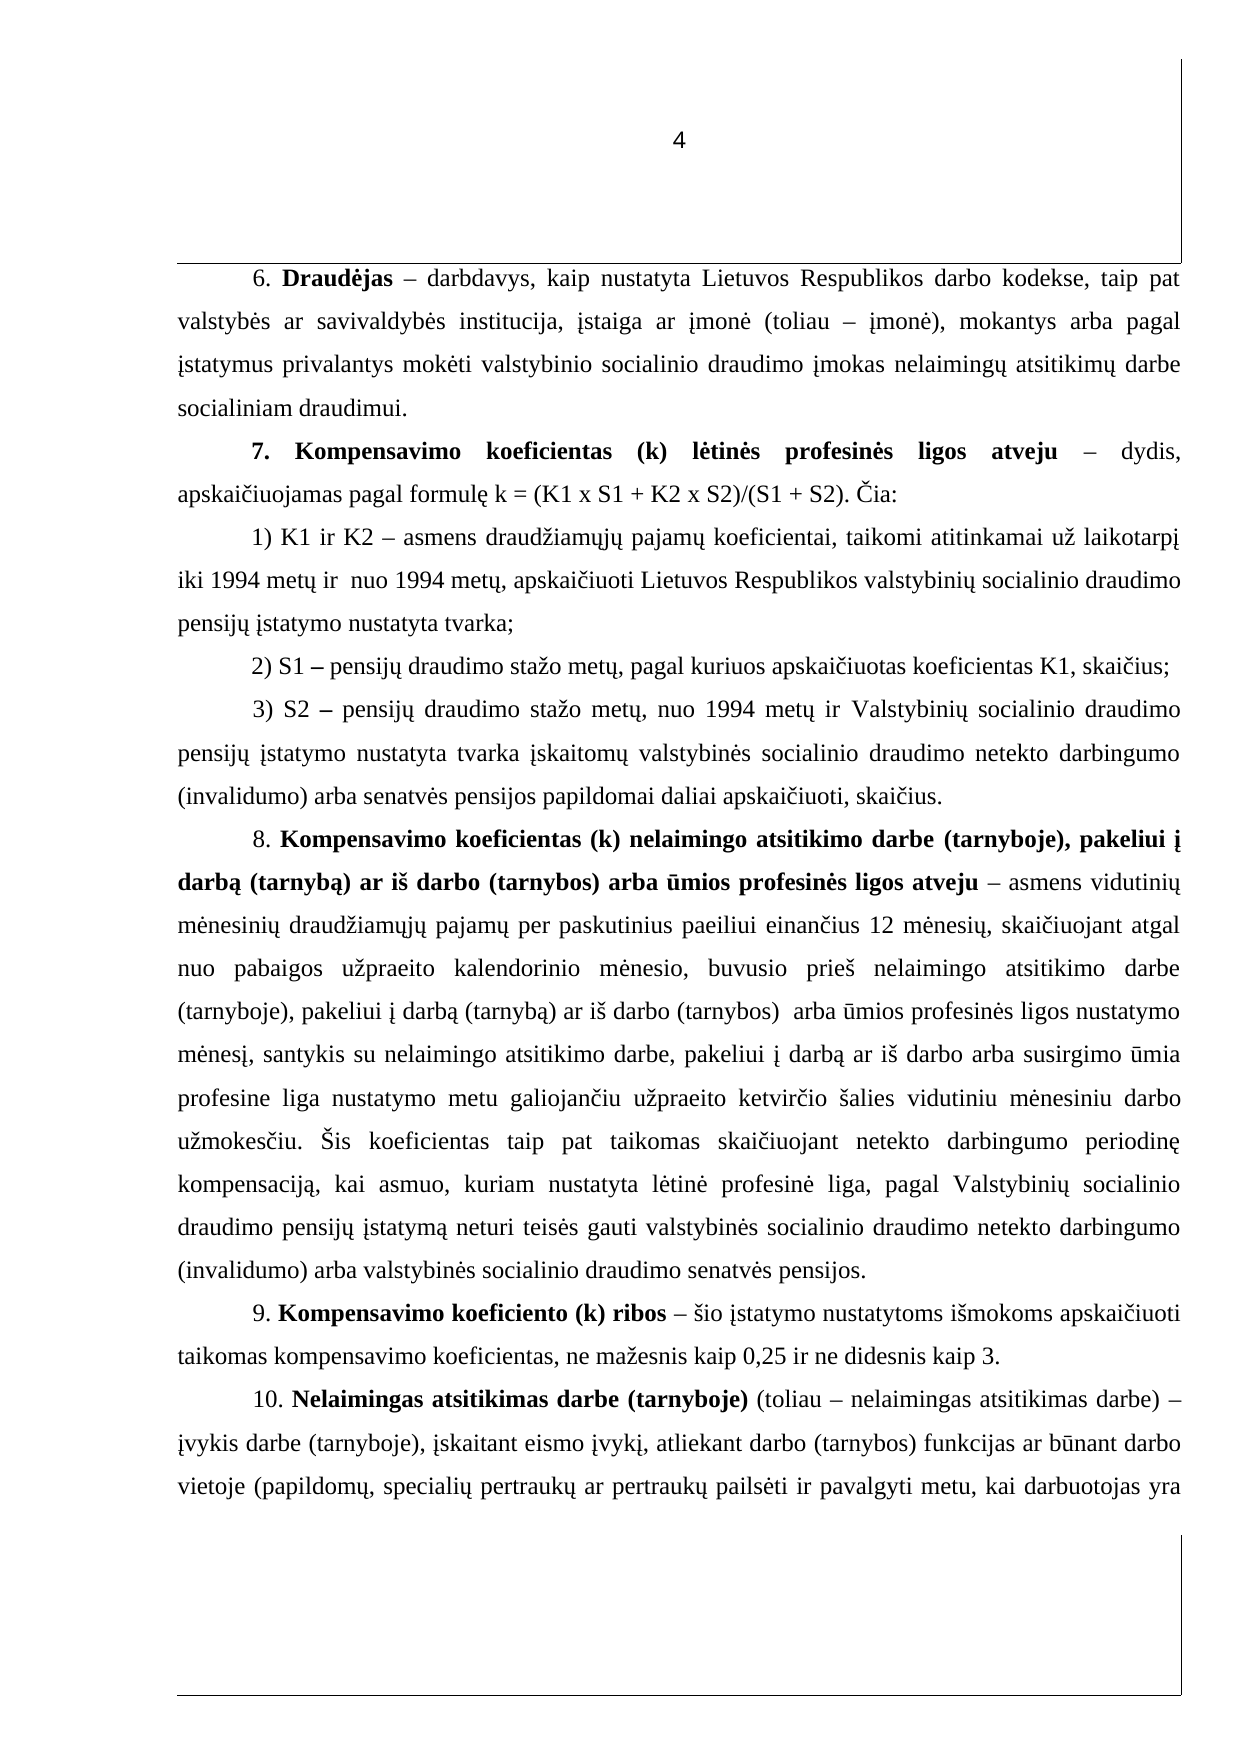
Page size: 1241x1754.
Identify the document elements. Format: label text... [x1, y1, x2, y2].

text 10. Nelaimingas atsitikimas darbe (tarnyboje) (toliau – nelaimingas atsitikimas darbe) – įvykis darbe (tarnyboje), įskaitant eismo įvykį, atliekant darbo (tarnybos) funkcijas ar būnant darbo vietoje (papildomų, specialių pertraukų ar pertraukų pailsėti ir pavalgyti metu, kai darbuotojas yra [177, 1384, 1181, 1499]
text 2) S1 – pensijų draudimo stažo metų, pagal kuriuos apskaičiuotas koeficientas K1, skaičius; [177, 651, 1181, 680]
text 8. Kompensavimo koeficientas (k) nelaimingo atsitikimo darbe (tarnyboje), pakeliui į darbą (tarnybą) ar iš darbo (tarnybos) arba ūmios profesinės ligos atveju – asmens vidutinių mėnesinių draudžiamųjų pajamų per paskutinius paeiliui einančius 12 mėnesių, skaičiuojant atgal nuo pabaigos užpraeito kalendorinio mėnesio, buvusio prieš nelaimingo atsitikimo darbe (tarnyboje), pakeliui į darbą (tarnybą) ar iš darbo (tarnybos) arba ūmios profesinės ligos nustatymo mėnesį, santykis su nelaimingo atsitikimo darbe, pakeliui į darbą ar iš darbo arba susirgimo ūmia profesine liga nustatymo metu galiojančiu užpraeito ketvirčio šalies vidutiniu mėnesiniu darbo užmokesčiu. Šis koeficientas taip pat taikomas skaičiuojant netekto darbingumo periodinę kompensaciją, kai asmuo, kuriam nustatyta lėtinė profesinė liga, pagal Valstybinių socialinio draudimo pensijų įstatymą neturi teisės gauti valstybinės socialinio draudimo netekto darbingumo (invalidumo) arba valstybinės socialinio draudimo senatvės pensijos. [177, 824, 1181, 1284]
text 3) S2 – pensijų draudimo stažo metų, nuo 1994 metų ir Valstybinių socialinio draudimo pensijų įstatymo nustatyta tvarka įskaitomų valstybinės socialinio draudimo netekto darbingumo (invalidumo) arba senatvės pensijos papildomai daliai apskaičiuoti, skaičius. [177, 694, 1181, 809]
text 1) K1 ir K2 – asmens draudžiamųjų pajamų koeficientai, taikomi atitinkamai už laikotarpį iki 1994 metų ir nuo 1994 metų, apskaičiuoti Lietuvos Respublikos valstybinių socialinio draudimo pensijų įstatymo nustatyta tvarka; [177, 522, 1181, 637]
text 6. Draudėjas – darbdavys, kaip nustatyta Lietuvos Respublikos darbo kodekse, taip pat valstybės ar savivaldybės institucija, įstaiga ar įmonė (toliau – įmonė), mokantys arba pagal įstatymus privalantys mokėti valstybinio socialinio draudimo įmokas nelaimingų atsitikimų darbe socialiniam draudimui. [177, 263, 1181, 421]
text 9. Kompensavimo koeficiento (k) ribos – šio įstatymo nustatytoms išmokoms apskaičiuoti taikomas kompensavimo koeficientas, ne mažesnis kaip 0,25 ir ne didesnis kaip 3. [177, 1298, 1181, 1370]
text 7. Kompensavimo koeficientas (k) lėtinės profesinės ligos atveju – dydis, apskaičiuojamas pagal formulę k = (K1 x S1 + K2 x S2)/(S1 + S2). Čia: [177, 436, 1181, 508]
